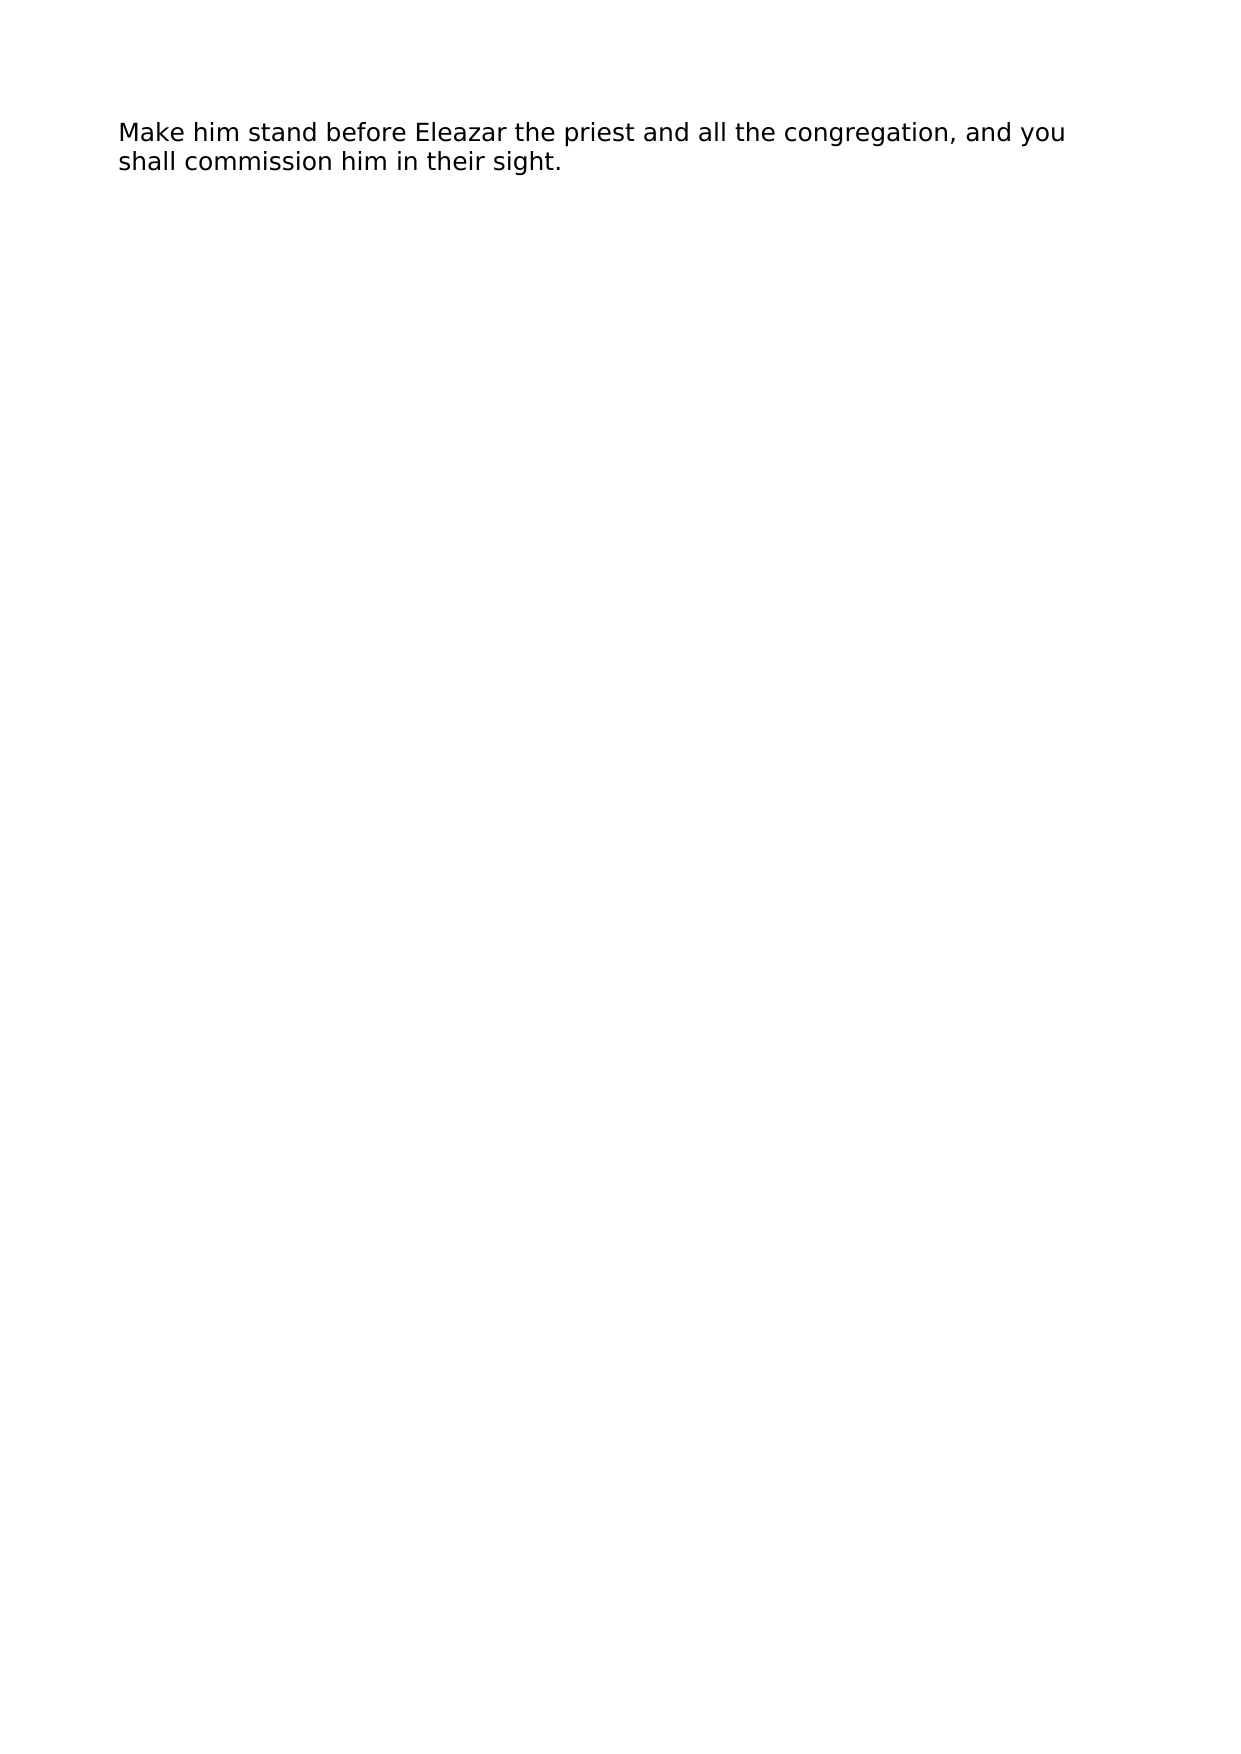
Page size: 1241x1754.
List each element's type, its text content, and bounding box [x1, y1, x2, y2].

text Make him stand before Eleazar the priest and all the congregation, and you shall commission him in their sight. [118, 118, 1122, 176]
